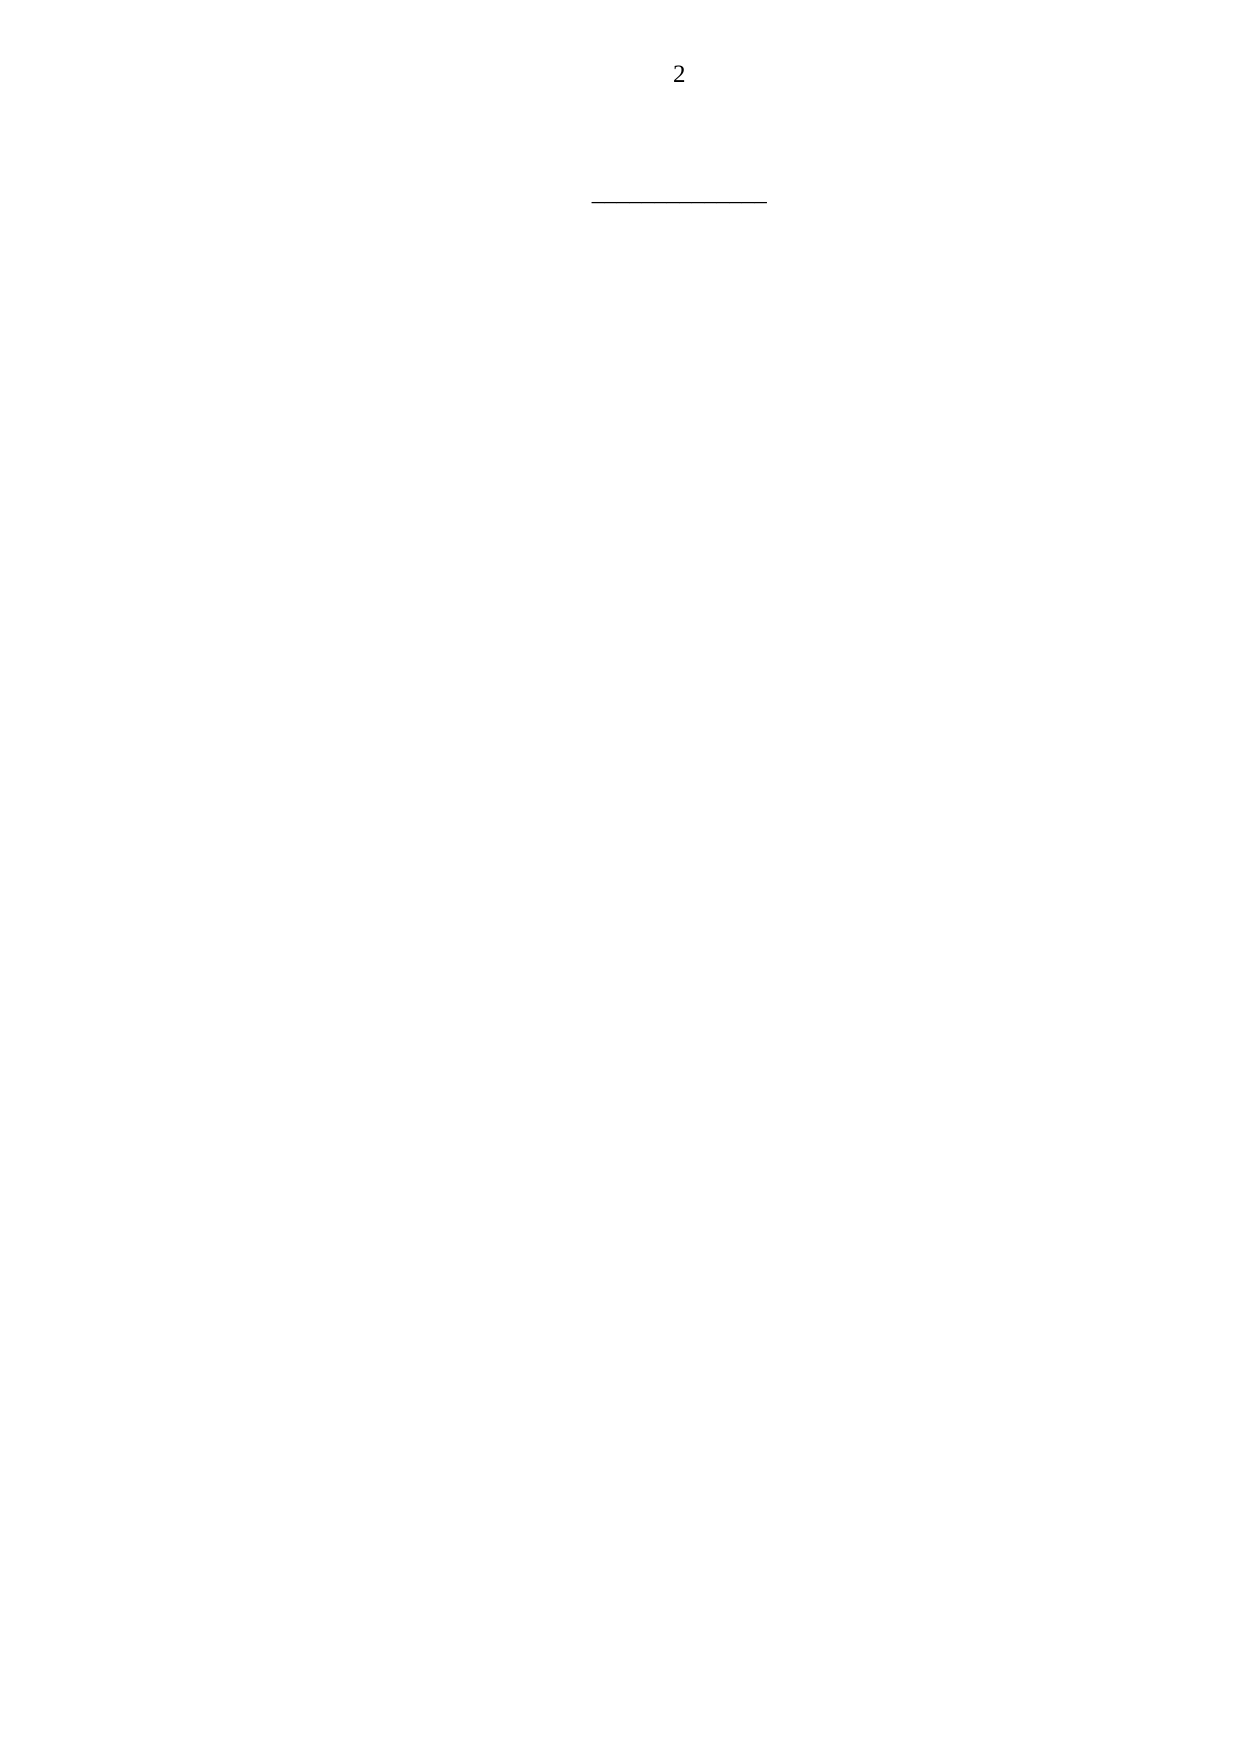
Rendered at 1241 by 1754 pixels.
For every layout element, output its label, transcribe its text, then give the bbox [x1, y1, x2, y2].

text ______________ [177, 177, 1181, 206]
